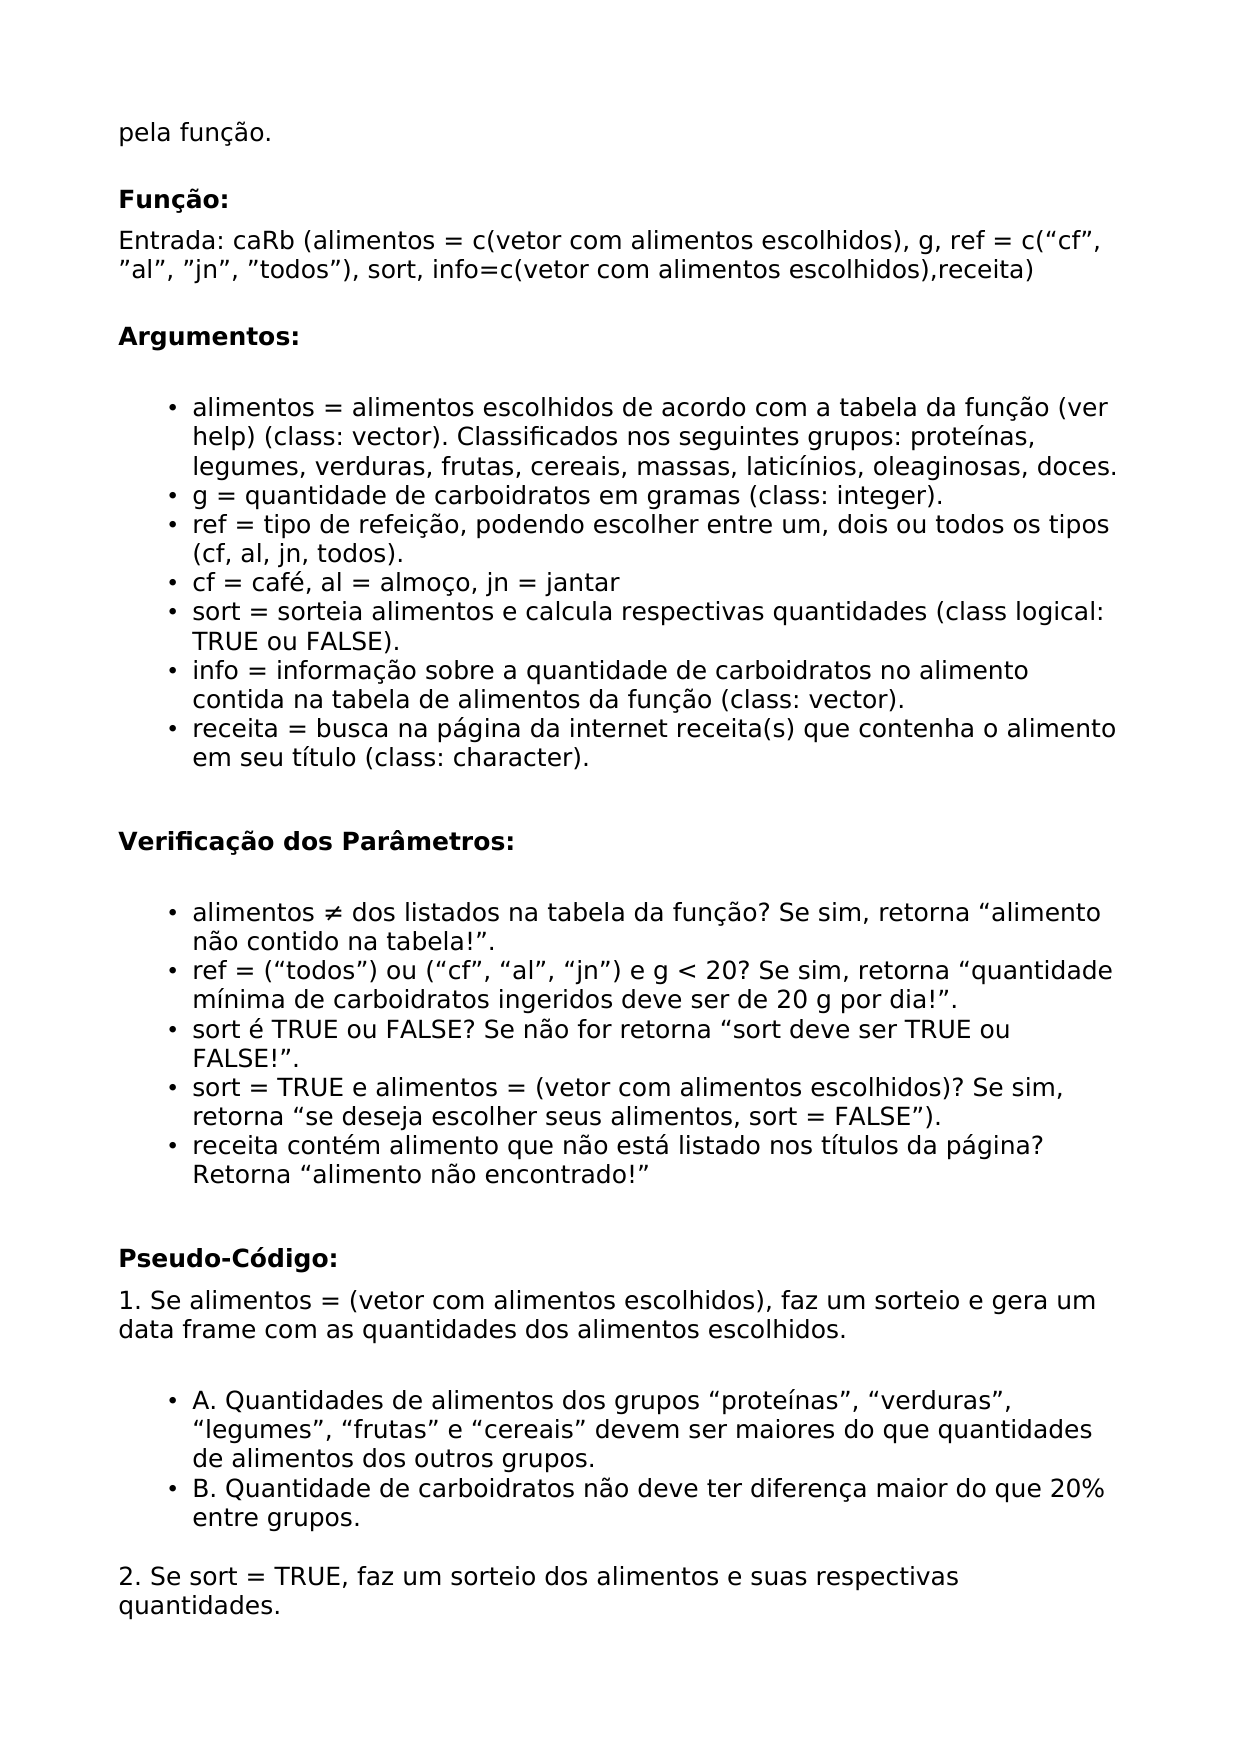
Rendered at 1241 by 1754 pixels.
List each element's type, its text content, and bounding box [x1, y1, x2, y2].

list sort = sorteia alimentos e calcula respectivas quantidades (class logical: TRUE ou FALSE). [177, 598, 1122, 656]
list alimentos ≠ dos listados na tabela da função? Se sim, retorna “alimento não contido na tabela!”. [177, 898, 1122, 957]
list alimentos = alimentos escolhidos de acordo com a tabela da função (ver help) (class: vector). Classificados nos seguintes grupos: proteínas, legumes, verduras, frutas, cereais, massas, laticínios, oleaginosas, doces. [177, 393, 1122, 481]
list sort é TRUE ou FALSE? Se não for retorna “sort deve ser TRUE ou FALSE!”. [177, 1015, 1122, 1073]
text pela função. [118, 118, 1122, 147]
subtitle Função: [118, 185, 1122, 214]
list A. Quantidades de alimentos dos grupos “proteínas”, “verduras”, “legumes”, “frutas” e “cereais” devem ser maiores do que quantidades de alimentos dos outros grupos. [177, 1386, 1122, 1474]
list receita contém alimento que não está listado nos títulos da página? Retorna “alimento não encontrado!” [177, 1132, 1122, 1190]
list g = quantidade de carboidratos em gramas (class: integer). [177, 481, 1122, 510]
subtitle Pseudo-Código: [118, 1244, 1122, 1273]
list sort = TRUE e alimentos = (vetor com alimentos escolhidos)? Se sim, retorna “se deseja escolher seus alimentos, sort = FALSE”). [177, 1073, 1122, 1132]
list cf = café, al = almoço, jn = jantar [177, 568, 1122, 598]
text Entrada: caRb (alimentos = c(vetor com alimentos escolhidos), g, ref = c(“cf”, ”al”, ”jn”, ”todos”), sort, info=c(vetor com alimentos escolhidos),receita) [118, 226, 1122, 285]
subtitle Verificação dos Parâmetros: [118, 827, 1122, 856]
list receita = busca na página da internet receita(s) que contenha o alimento em seu título (class: character). [177, 714, 1122, 773]
list info = informação sobre a quantidade de carboidratos no alimento contida na tabela de alimentos da função (class: vector). [177, 656, 1122, 714]
subtitle Argumentos: [118, 322, 1122, 351]
text 2. Se sort = TRUE, faz um sorteio dos alimentos e suas respectivas quantidades. [118, 1562, 1122, 1620]
list ref = tipo de refeição, podendo escolher entre um, dois ou todos os tipos (cf, al, jn, todos). [177, 510, 1122, 568]
list ref = (“todos”) ou (“cf”, “al”, “jn”) e g < 20? Se sim, retorna “quantidade mínima de carboidratos ingeridos deve ser de 20 g por dia!”. [177, 957, 1122, 1015]
text 1. Se alimentos = (vetor com alimentos escolhidos), faz um sorteio e gera um data frame com as quantidades dos alimentos escolhidos. [118, 1286, 1122, 1344]
list B. Quantidade de carboidratos não deve ter diferença maior do que 20% entre grupos. [177, 1474, 1122, 1532]
